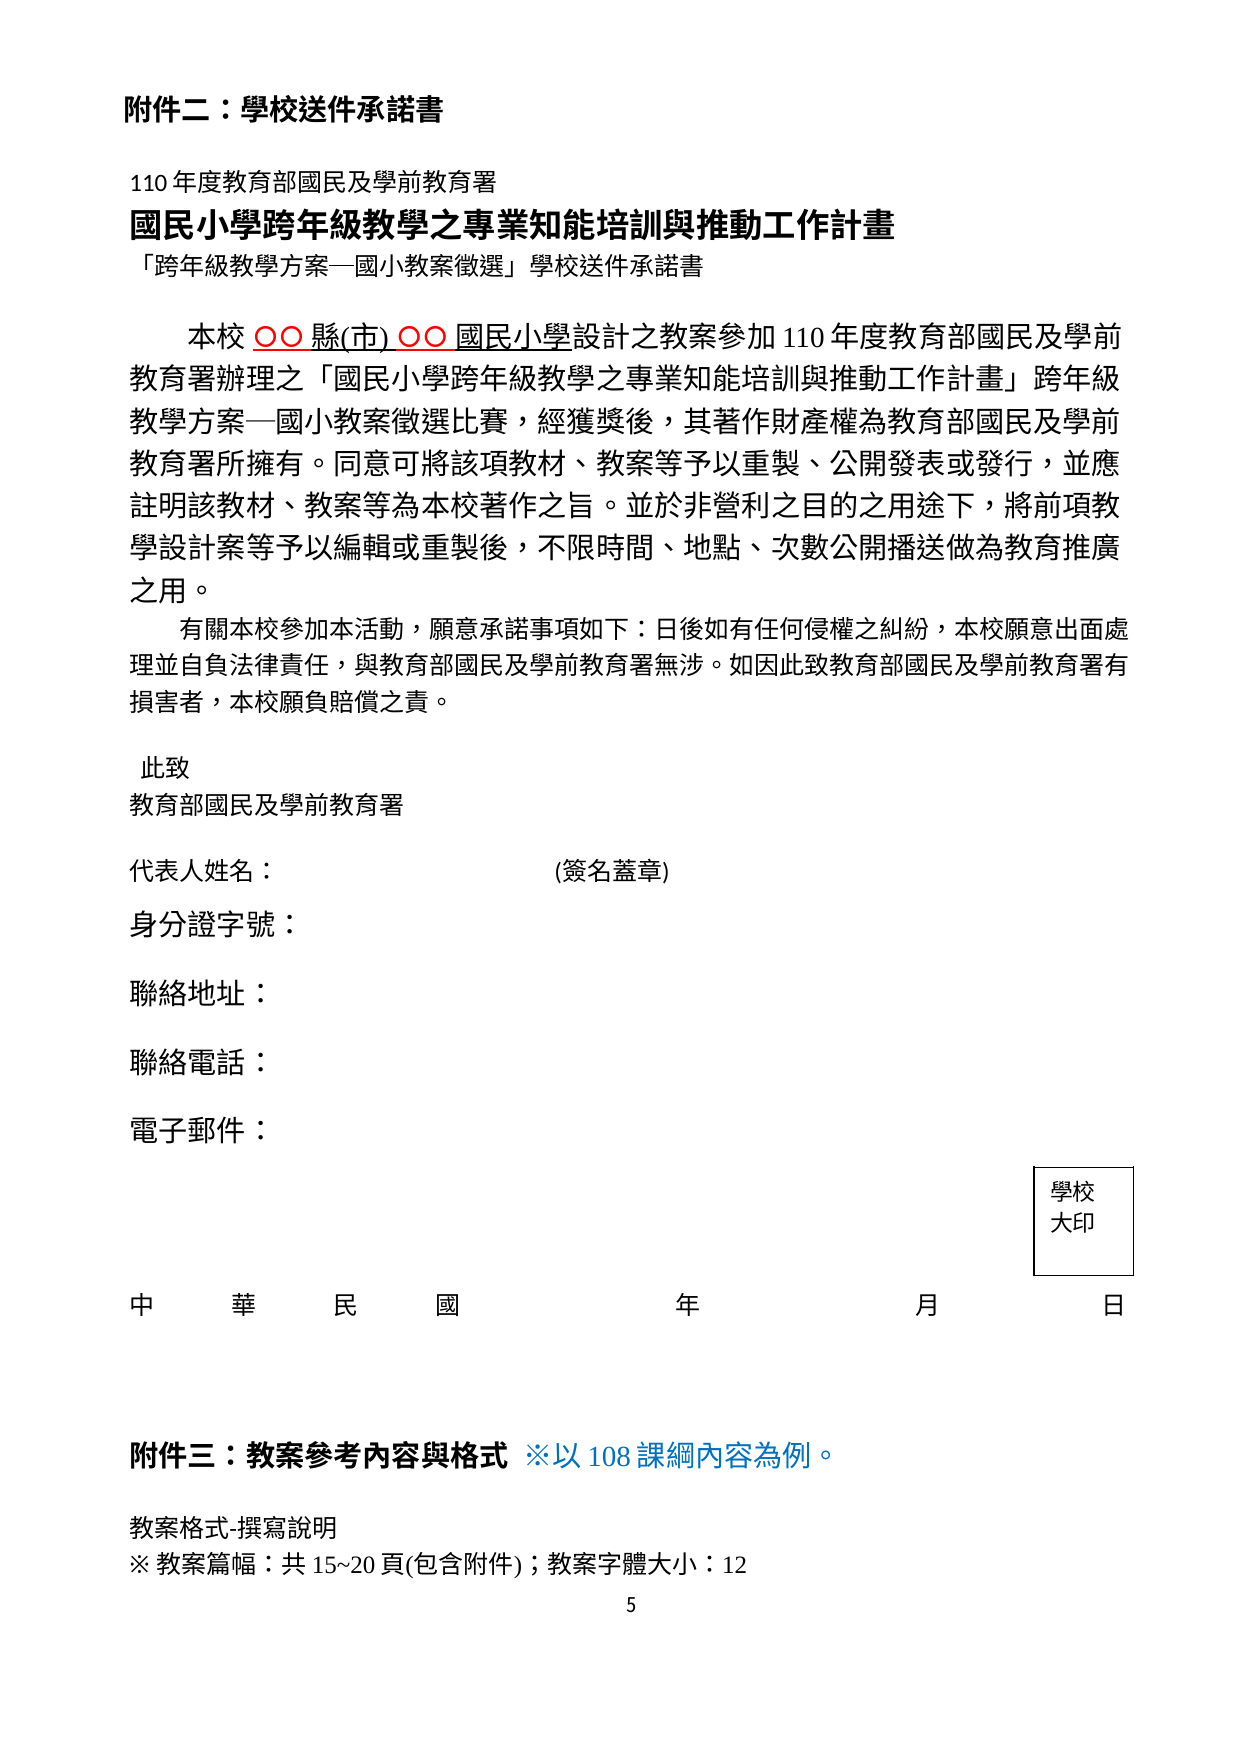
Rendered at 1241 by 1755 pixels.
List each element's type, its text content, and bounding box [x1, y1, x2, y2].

text 有關本校參加本活動，願意承諾事項如下：日後如有任何侵權之糾紛，本校願意出面處理並自負法律責任，與教育部國民及學前教育署無涉。如因此致教育部國民及學前教育署有損害者，本校願負賠償之責。 [129, 609, 1134, 718]
text 代表人姓名： (簽名蓋章) [129, 852, 1134, 888]
text 學校 [1050, 1176, 1118, 1212]
text 「跨年級教學方案─國小教案徵選」學校送件承諾書 [129, 247, 1134, 283]
text 聯絡地址： [129, 969, 1134, 1013]
text 身分證字號： [129, 901, 1134, 944]
subtitle 附件三：教案參考內容與格式 ※以108課綱內容為例。 [129, 1433, 1134, 1475]
text 國民小學跨年級教學之專業知能培訓與推動工作計畫 [129, 198, 1134, 247]
text 教育部國民及學前教育署 [129, 785, 1134, 821]
text 110年度教育部國民及學前教育署 [129, 162, 1134, 198]
text 大印 [1050, 1212, 1118, 1248]
text 本校  縣(市)  國民小學設計之教案參加110年度教育部國民及學前教育署辦理之「國民小學跨年級教學之專業知能培訓與推動工作計畫」跨年級教學方案─國小教案徵選比賽，經獲獎後，其著作財產權為教育部國民及學前教育署所擁有。同意可將該項教材、教案等予以重製、公開發表或發行，並應註明該教材、教案等為本校著作之旨。並於非營利之目的之用途下，將前項教學設計案等予以編輯或重製後，不限時間、地點、次數公開播送做為教育推廣之用。 [129, 313, 1134, 609]
text 附件二：學校送件承諾書 [123, 86, 1134, 129]
text 聯絡電話： [129, 1038, 1134, 1082]
text ※ 教案篇幅：共 15~20頁(包含附件)；教案字體大小：12 [129, 1545, 1134, 1581]
text 教案格式-撰寫說明 [129, 1508, 1134, 1545]
text 中 華 民 國 年 月 日 [129, 1285, 1134, 1321]
text 電子郵件： [129, 1107, 1134, 1151]
text 此致 [129, 749, 1134, 785]
